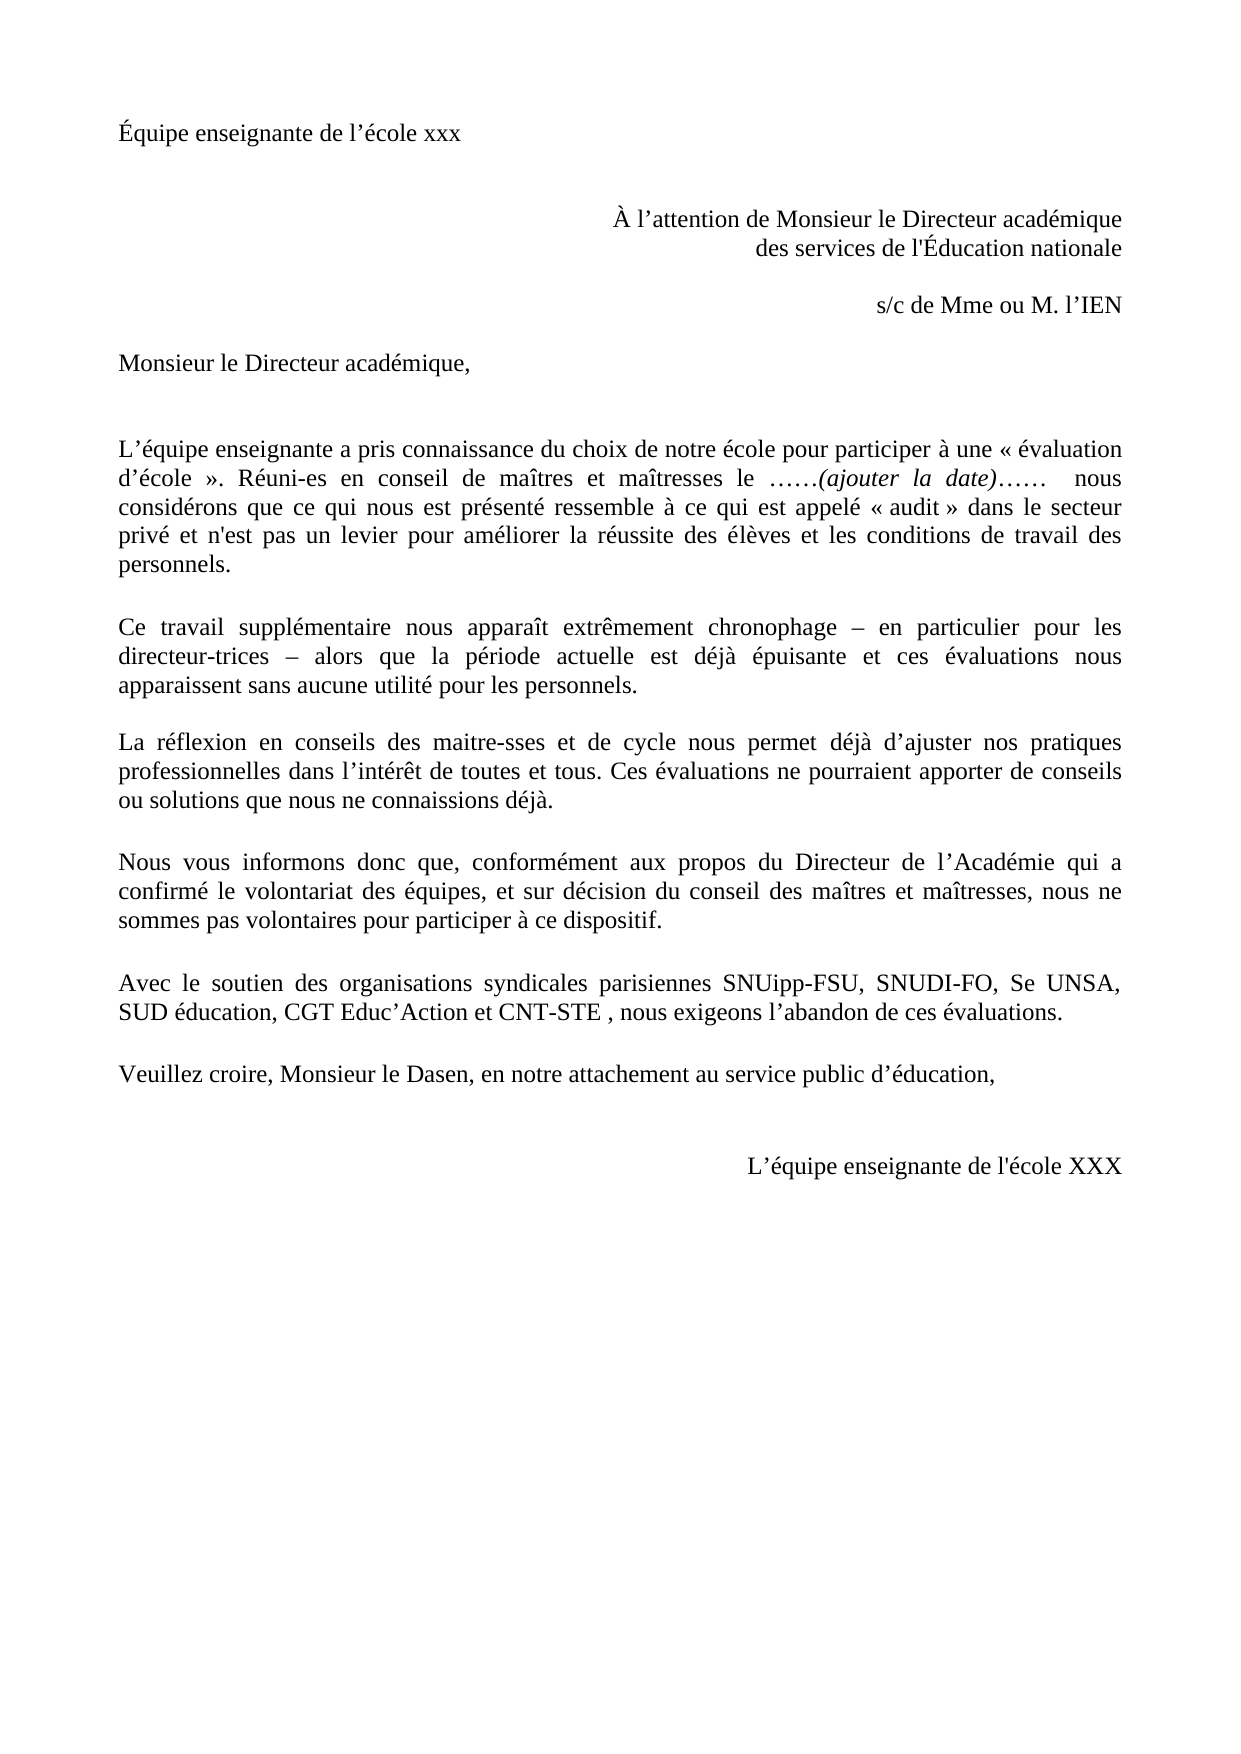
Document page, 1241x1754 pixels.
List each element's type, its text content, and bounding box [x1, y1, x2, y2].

text L’équipe enseignante de l'école XXX [118, 1151, 1122, 1180]
text Équipe enseignante de l’école xxx [118, 118, 1122, 147]
text Ce travail supplémentaire nous apparaît extrêmement chronophage – en particulier pour les directeur-trices – alors que la période actuelle est déjà épuisante et ces évaluations nous apparaissent sans aucune utilité pour les personnels. [118, 612, 1122, 698]
text Monsieur le Directeur académique, [118, 348, 1122, 377]
text L’équipe enseignante a pris connaissance du choix de notre école pour participer à une « évaluation d’école ». Réuni-es en conseil de maîtres et maîtresses le ……(ajouter la date)…… nous considérons que ce qui nous est présenté ressemble à ce qui est appelé « audit » dans le secteur privé et n'est pas un levier pour améliorer la réussite des élèves et les conditions de travail des personnels. [118, 434, 1122, 578]
text À l’attention de Monsieur le Directeur académique [118, 204, 1122, 233]
text Nous vous informons donc que, conformément aux propos du Directeur de l’Académie qui a confirmé le volontariat des équipes, et sur décision du conseil des maîtres et maîtresses, nous ne sommes pas volontaires pour participer à ce dispositif. [118, 847, 1122, 934]
text s/c de Mme ou M. l’IEN [118, 291, 1122, 319]
text La réflexion en conseils des maitre-sses et de cycle nous permet déjà d’ajuster nos pratiques professionnelles dans l’intérêt de toutes et tous. Ces évaluations ne pourraient apporter de conseils ou solutions que nous ne connaissions déjà. [118, 727, 1122, 813]
text Veuillez croire, Monsieur le Dasen, en notre attachement au service public d’éducation, [118, 1059, 1122, 1088]
text des services de l'Éducation nationale [118, 233, 1122, 262]
text Avec le soutien des organisations syndicales parisiennes SNUipp-FSU, SNUDI-FO, Se UNSA, SUD éducation, CGT Educ’Action et CNT-STE , nous exigeons l’abandon de ces évaluations. [118, 968, 1122, 1025]
